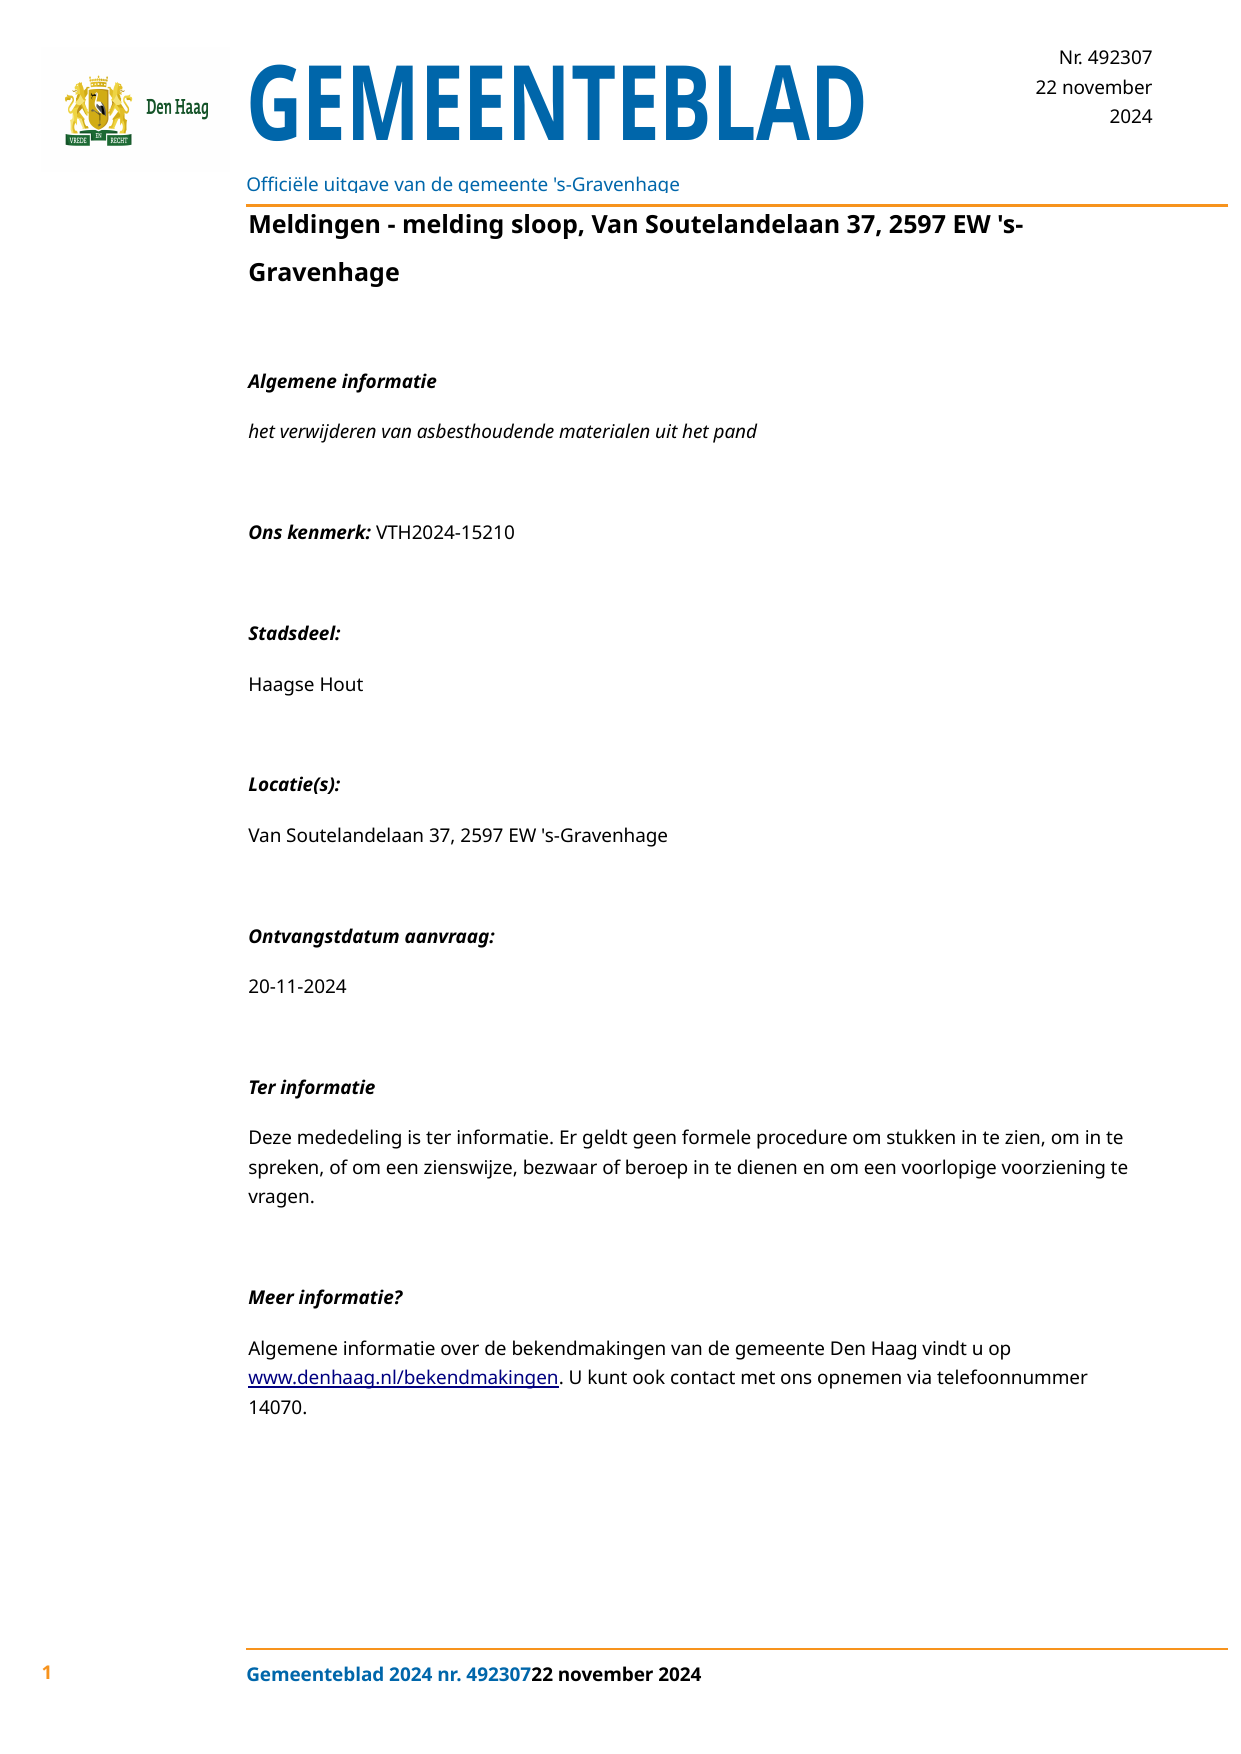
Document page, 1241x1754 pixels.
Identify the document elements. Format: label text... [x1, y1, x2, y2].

text Algemene informatie over de bekendmakingen van de gemeente Den Haag vindt u op www.denhaag.nl/bekendmakingen. U kunt ook contact met ons opnemen via telefoonnummer 14070. [248, 1335, 1152, 1420]
text Ons kenmerk: VTH2024-15210 [248, 519, 1152, 545]
text Ontvangstdatum aanvraag: [248, 923, 1152, 949]
text 20-11-2024 [248, 973, 1152, 999]
text Ter informatie [248, 1074, 1152, 1100]
text Algemene informatie [248, 368, 1152, 394]
text Locatie(s): [248, 772, 1152, 797]
text Haagse Hout [248, 671, 1152, 697]
picture [41, 47, 231, 172]
text Meldingen - melding sloop, Van Soutelandelaan 37, 2597 EW 's-Gravenhage [248, 207, 1152, 288]
text het verwijderen van asbesthoudende materialen uit het pand [248, 419, 1152, 444]
text Van Soutelandelaan 37, 2597 EW 's-Gravenhage [248, 822, 1152, 848]
text Meer informatie? [248, 1284, 1152, 1310]
text Stadsdeel: [248, 620, 1152, 646]
text Deze mededeling is ter informatie. Er geldt geen formele procedure om stukken in te zien, om in te spreken, of om een zienswijze, bezwaar of beroep in te dienen en om een voorlopige voorziening te vragen. [248, 1124, 1152, 1209]
